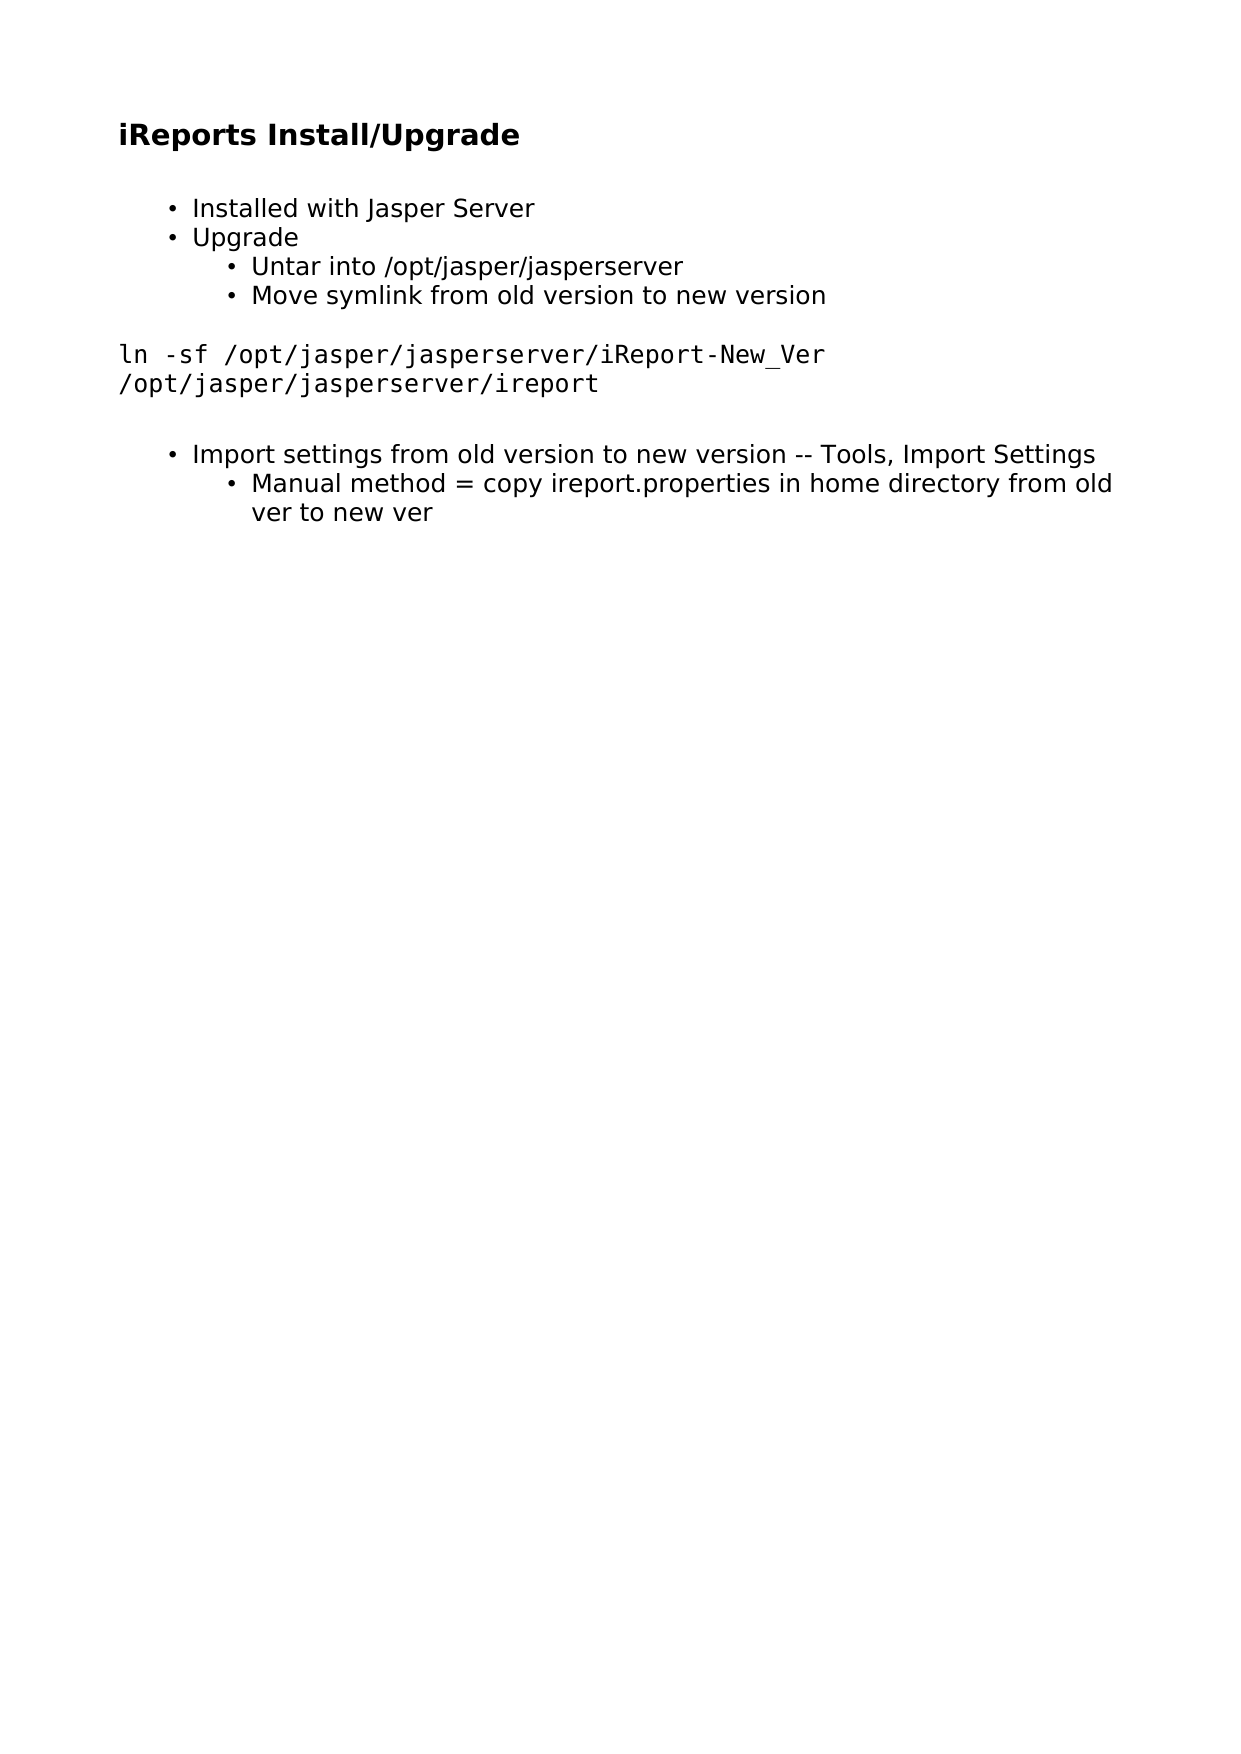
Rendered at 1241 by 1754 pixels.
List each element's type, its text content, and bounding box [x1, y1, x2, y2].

list Move symlink from old version to new version [236, 282, 1122, 311]
list Manual method = copy ireport.properties in home directory from old ver to new ver [236, 469, 1122, 527]
list Untar into /opt/jasper/jasperserver [236, 252, 1122, 282]
list Upgrade [177, 223, 1122, 252]
list Import settings from old version to new version -- Tools, Import Settings [177, 440, 1122, 469]
list Installed with Jasper Server [177, 194, 1122, 223]
subtitle iReports Install/Upgrade [118, 118, 1122, 152]
text ln -sf /opt/jasper/jasperserver/iReport-New_Ver /opt/jasper/jasperserver/ireport [118, 340, 1122, 398]
